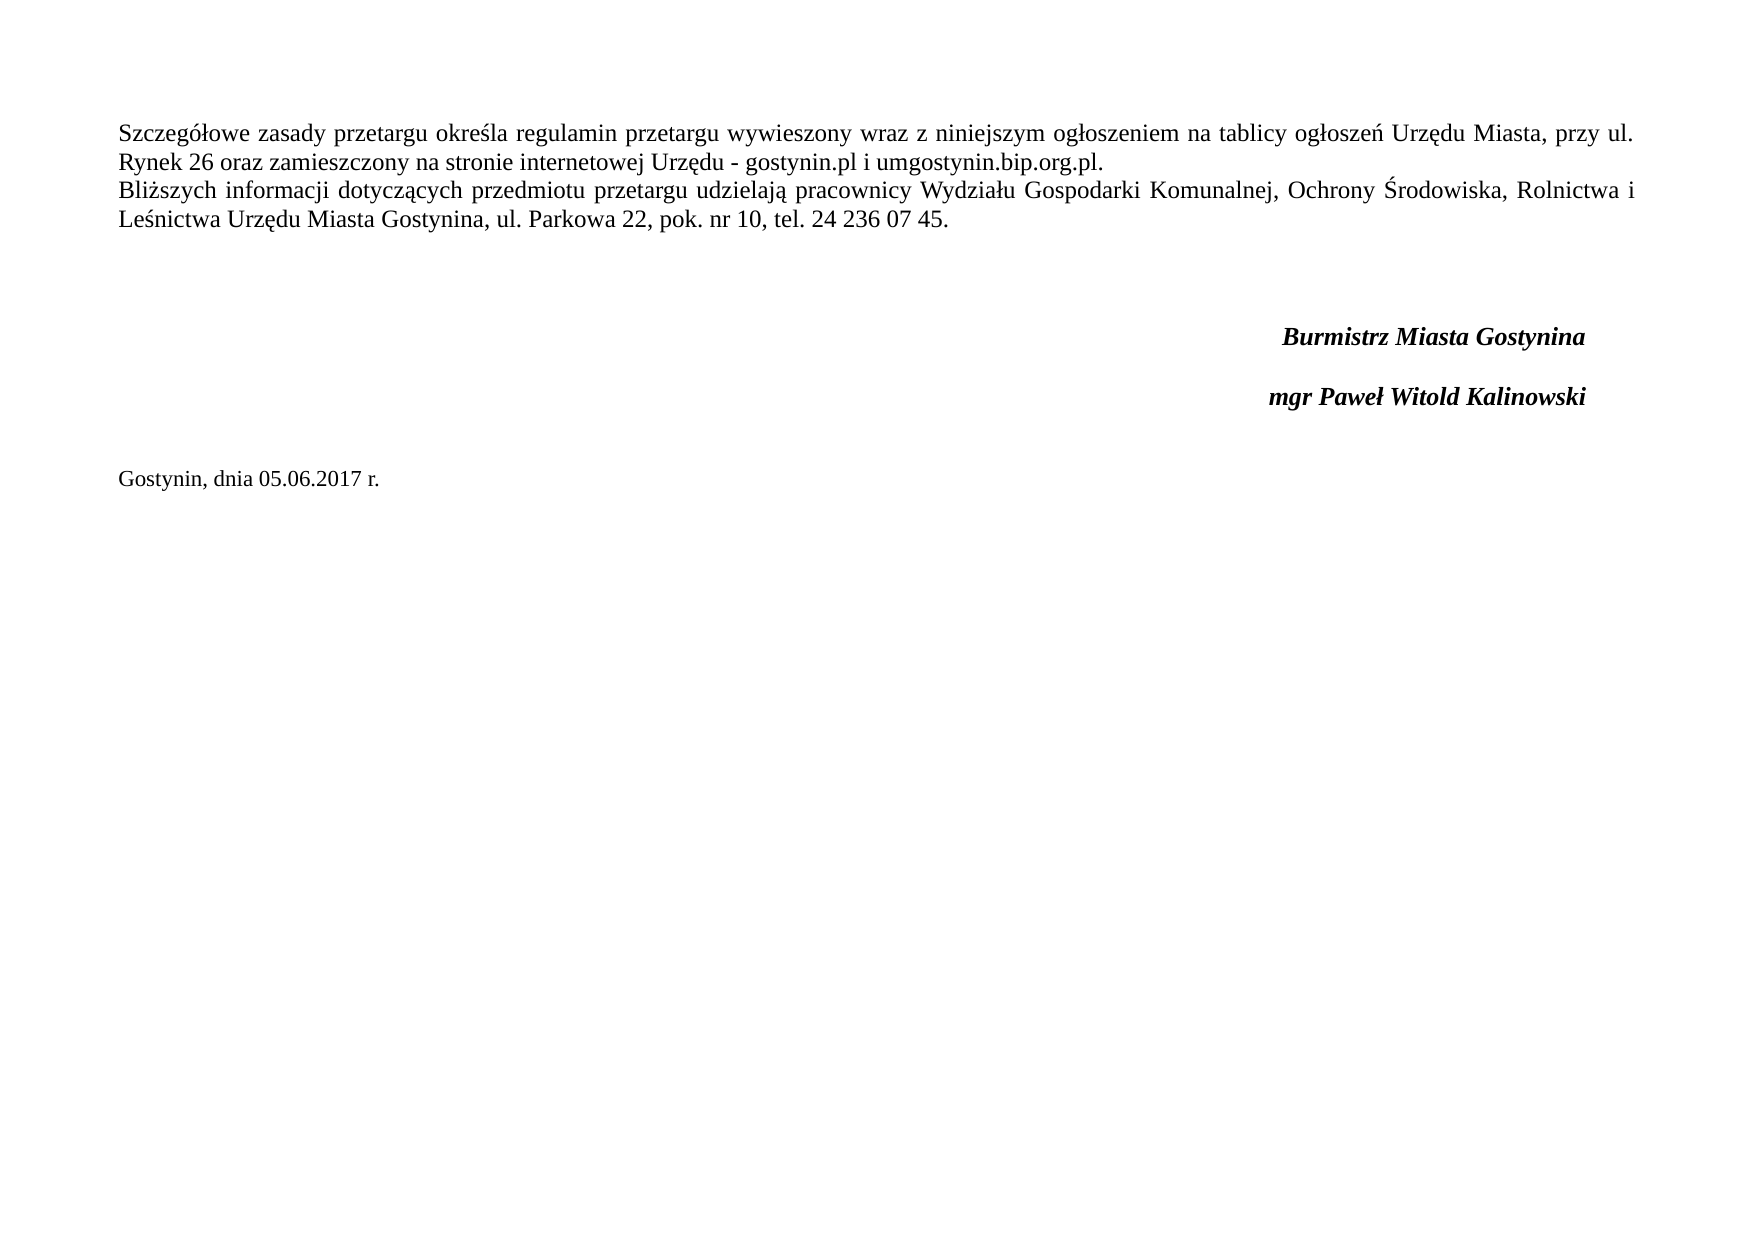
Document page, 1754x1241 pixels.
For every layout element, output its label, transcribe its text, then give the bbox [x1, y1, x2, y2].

text Burmistrz Miasta Gostynina [1221, 321, 1636, 351]
text Gostynin, dnia 05.06.2017 r. [118, 463, 1636, 492]
text Szczegółowe zasady przetargu określa regulamin przetargu wywieszony wraz z niniejszym ogłoszeniem na tablicy ogłoszeń Urzędu Miasta, przy ul. Rynek 26 oraz zamieszczony na stronie internetowej Urzędu - gostynin.pl i umgostynin.bip.org.pl. [118, 118, 1636, 176]
text mgr Paweł Witold Kalinowski [1221, 381, 1636, 411]
text Bliższych informacji dotyczących przedmiotu przetargu udzielają pracownicy Wydziału Gospodarki Komunalnej, Ochrony Środowiska, Rolnictwa i Leśnictwa Urzędu Miasta Gostynina, ul. Parkowa 22, pok. nr 10, tel. 24 236 07 45. [118, 176, 1636, 233]
